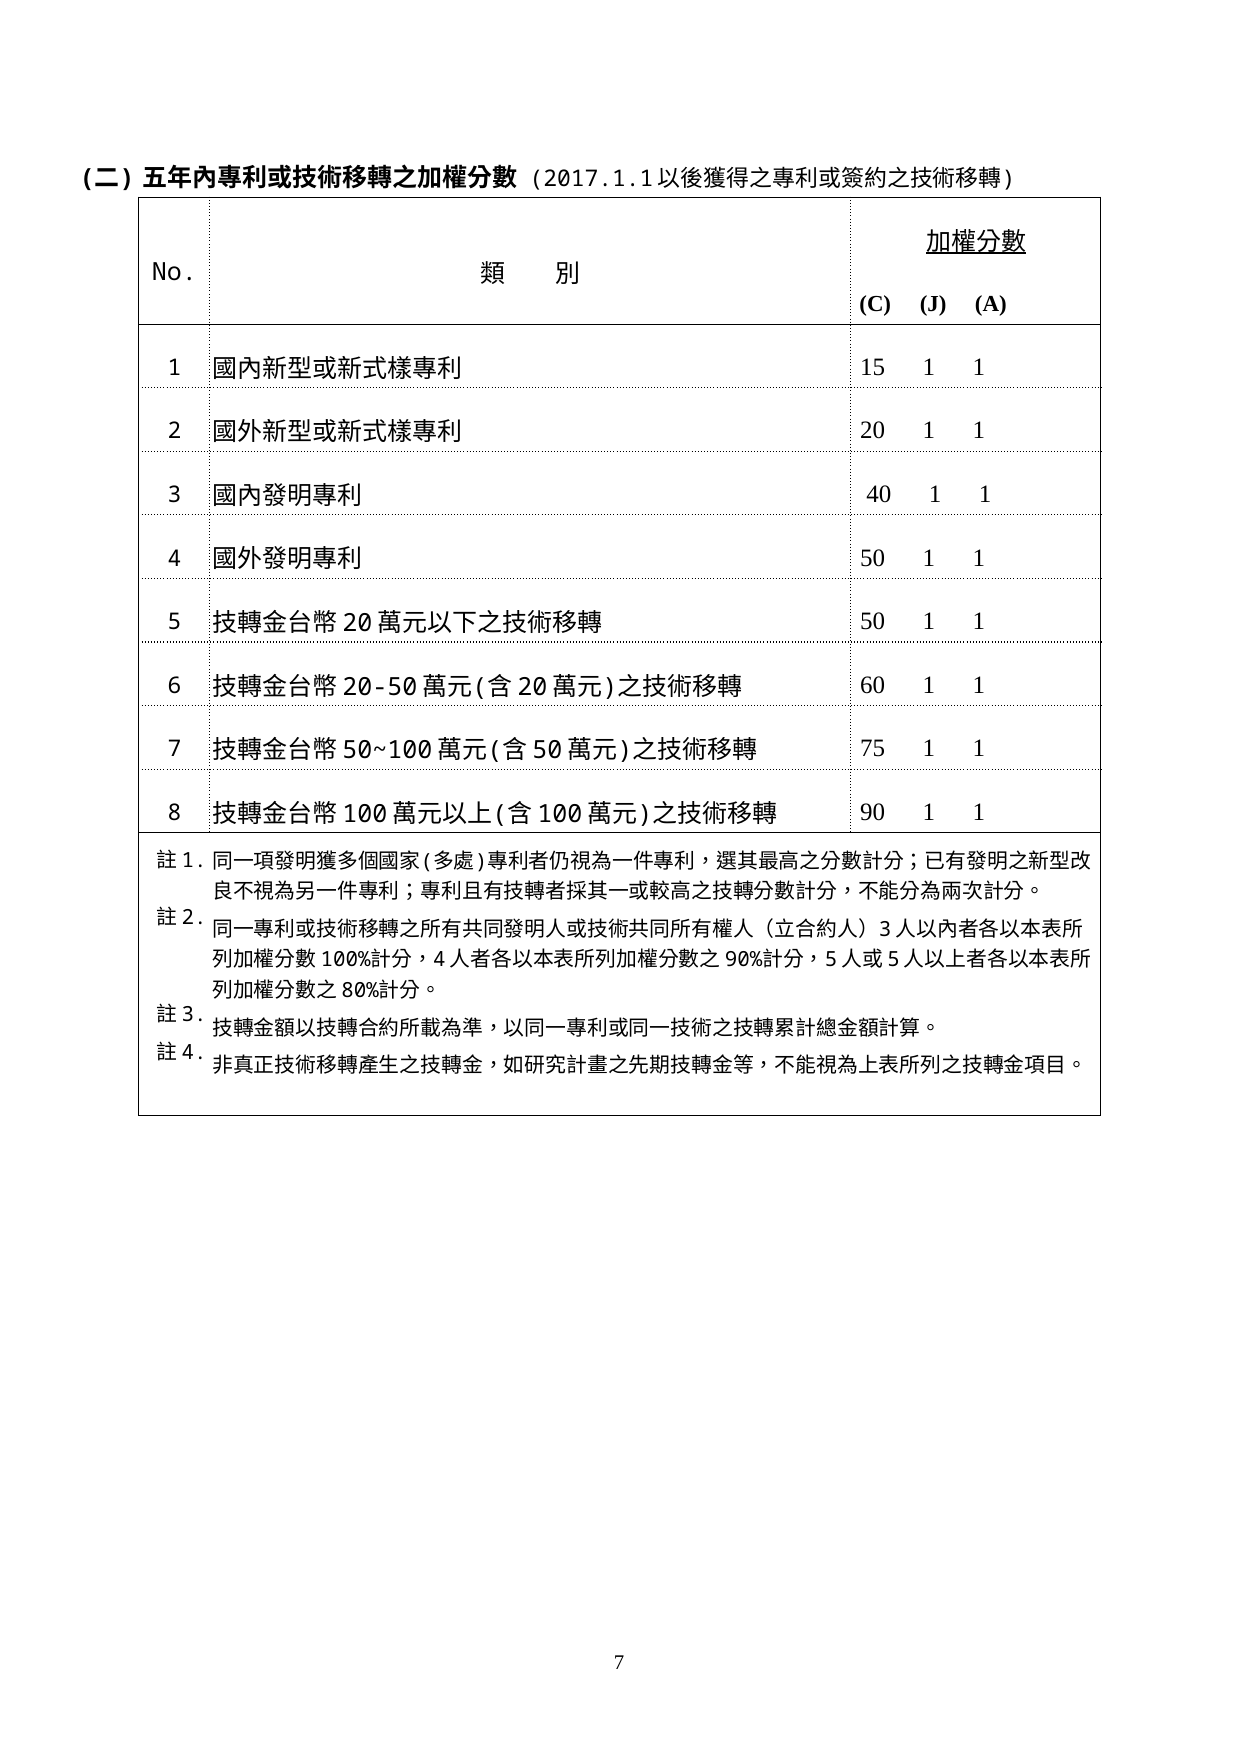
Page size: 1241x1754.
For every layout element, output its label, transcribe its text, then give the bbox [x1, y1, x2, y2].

table_cell 技轉金台幣20萬元以下之技術移轉 [209, 578, 851, 641]
table_cell 5 [139, 578, 209, 641]
table_cell 註1. 註2. 註3. 註4. [139, 833, 209, 1115]
table_cell [76, 578, 138, 641]
table_cell 技轉金台幣20-50萬元(含20萬元)之技術移轉 [209, 641, 851, 705]
table_cell 4 [139, 514, 209, 578]
table_cell 75 1 1 [851, 705, 1100, 768]
table_cell 技轉金台幣100萬元以上(含100萬元)之技術移轉 [209, 769, 851, 832]
table_cell 90 1 1 [851, 769, 1100, 832]
table_cell [76, 197, 138, 260]
table_cell [76, 514, 138, 578]
table_header 五年內專利或技術移轉之加權分數 (2017.1.1以後獲得之專利或簽約之技術移轉) [139, 134, 1101, 197]
table_cell 50 1 1 [851, 578, 1100, 641]
table_cell 國外新型或新式樣專利 [209, 387, 851, 451]
table_cell 國內發明專利 [209, 451, 851, 514]
table_cell [76, 832, 138, 1115]
table_cell [76, 769, 138, 832]
table_cell 類 別 [209, 198, 851, 324]
table_cell 1 [139, 325, 209, 387]
table_header (二) [76, 134, 139, 197]
table_cell 加權分數 [851, 198, 1100, 260]
table_cell 20 1 1 [851, 387, 1100, 451]
table_cell [76, 641, 138, 705]
table_cell [76, 451, 138, 514]
table_cell 7 [139, 705, 209, 768]
table_cell 同一項發明獲多個國家(多處)專利者仍視為一件專利，選其最高之分數計分；已有發明之新型改良不視為另一件專利；專利且有技轉者採其一或較高之技轉分數計分，不能分為兩次計分。 同一專利或技術移轉之所有共同發明人或技術共同所有權人（立合約人）3人以內者各以本表所列加權分數100%計分，4人者各以本表所列加權分數之90%計分，5人或5人以上者各以本表所列加權分數之80%計分。 技轉金額以技轉合約所載為準，以同一專利或同一技術之技轉累計總金額計算。 非真正技術移轉產生之技轉金，如研究計畫之先期技轉金等，不能視為上表所列之技轉金項目。 [209, 833, 1100, 1115]
table_cell 3 [139, 451, 209, 514]
table_cell (C) (J) (A) [851, 260, 1100, 324]
table_cell 8 [139, 769, 209, 832]
table_cell 60 1 1 [851, 641, 1100, 705]
table_cell 15 1 1 [851, 325, 1100, 387]
table_cell No. [139, 198, 209, 324]
table_cell [76, 260, 138, 324]
table_cell 國外發明專利 [209, 514, 851, 578]
table_cell 50 1 1 [851, 514, 1100, 578]
table_cell [76, 387, 138, 451]
table_cell 技轉金台幣50~100萬元(含50萬元)之技術移轉 [209, 705, 851, 768]
table_cell [76, 324, 138, 387]
table_cell 國內新型或新式樣專利 [209, 325, 851, 387]
table_cell 6 [139, 641, 209, 705]
table_cell 40 1 1 [851, 451, 1100, 514]
table_cell 2 [139, 387, 209, 451]
table_cell [76, 705, 138, 768]
